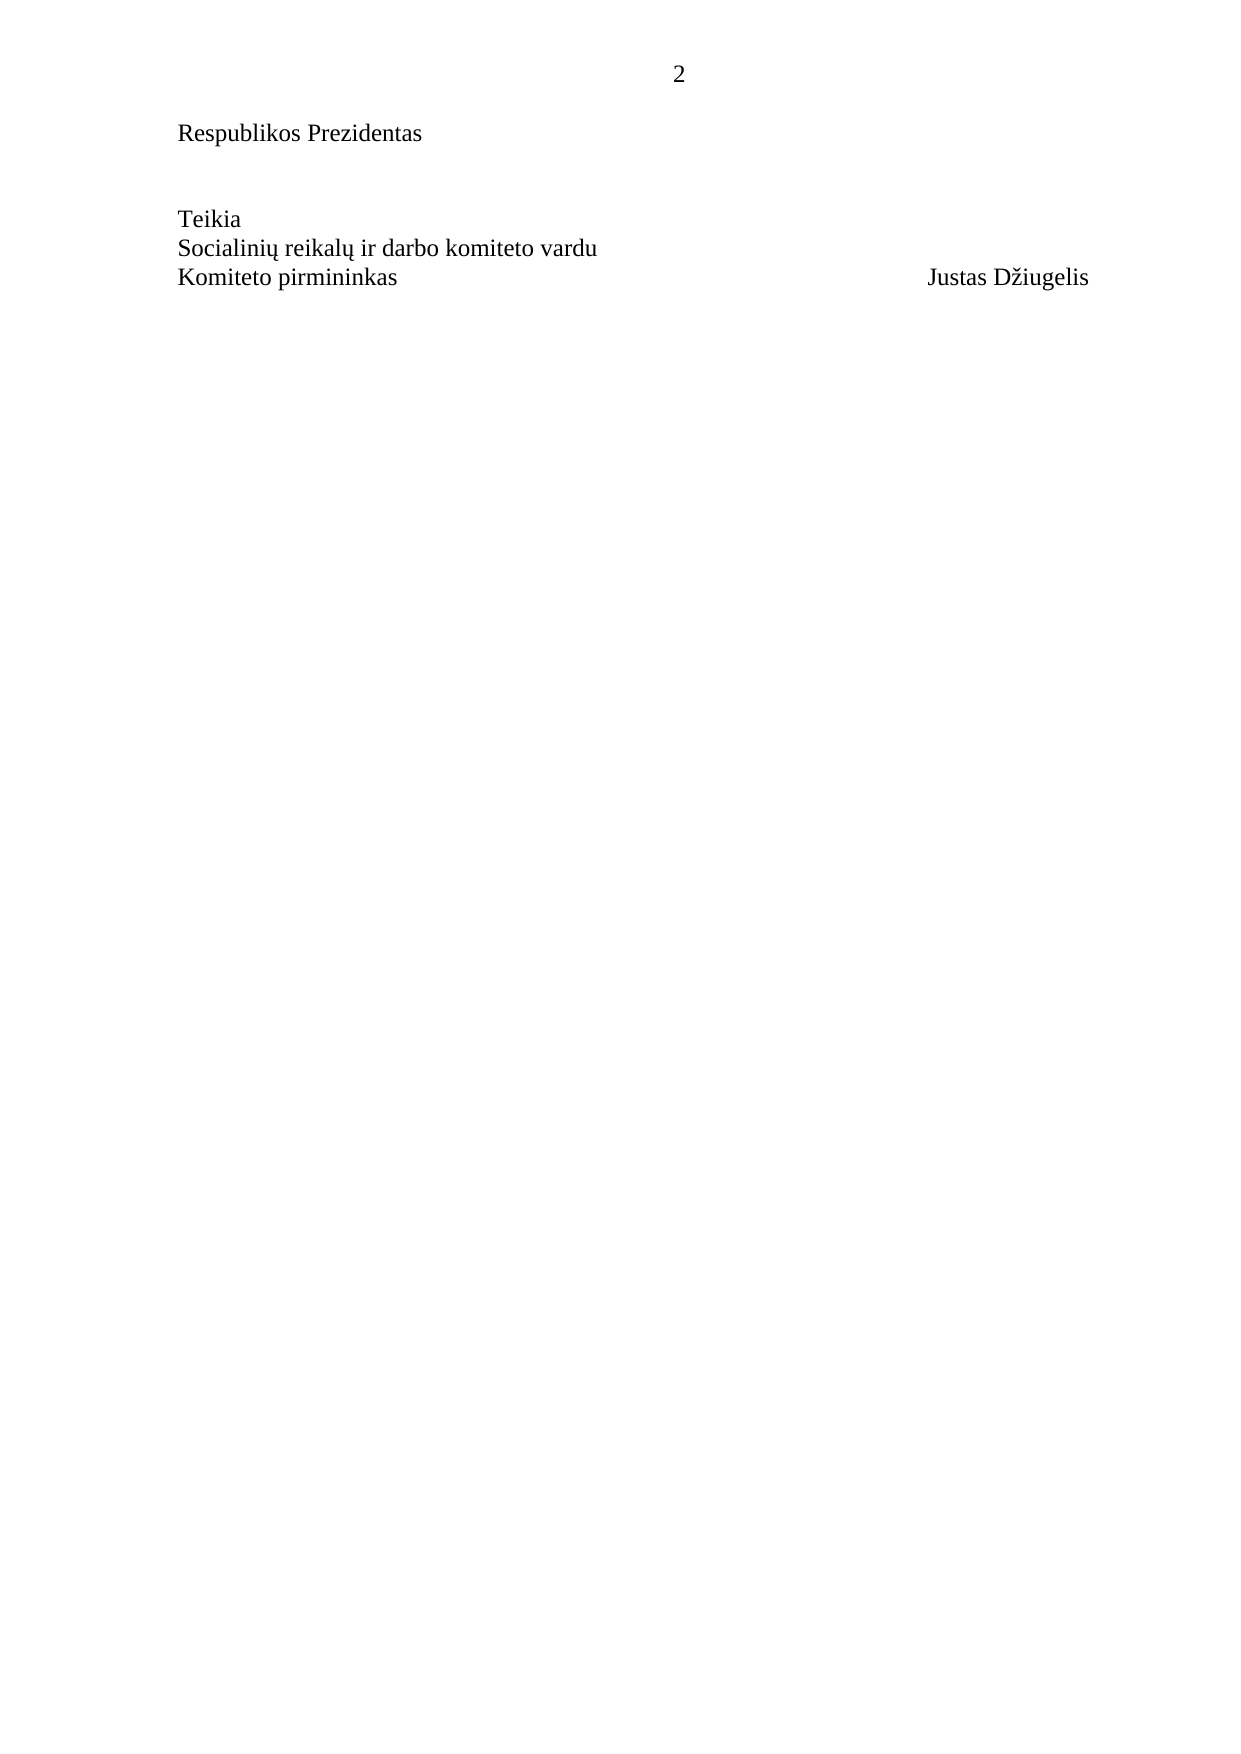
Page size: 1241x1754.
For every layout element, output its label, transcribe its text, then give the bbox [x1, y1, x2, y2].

text Respublikos Prezidentas [177, 118, 1181, 147]
text Komiteto pirmininkas Justas Džiugelis [177, 262, 1181, 291]
text Teikia [177, 204, 1181, 233]
text Socialinių reikalų ir darbo komiteto vardu [177, 233, 1181, 262]
